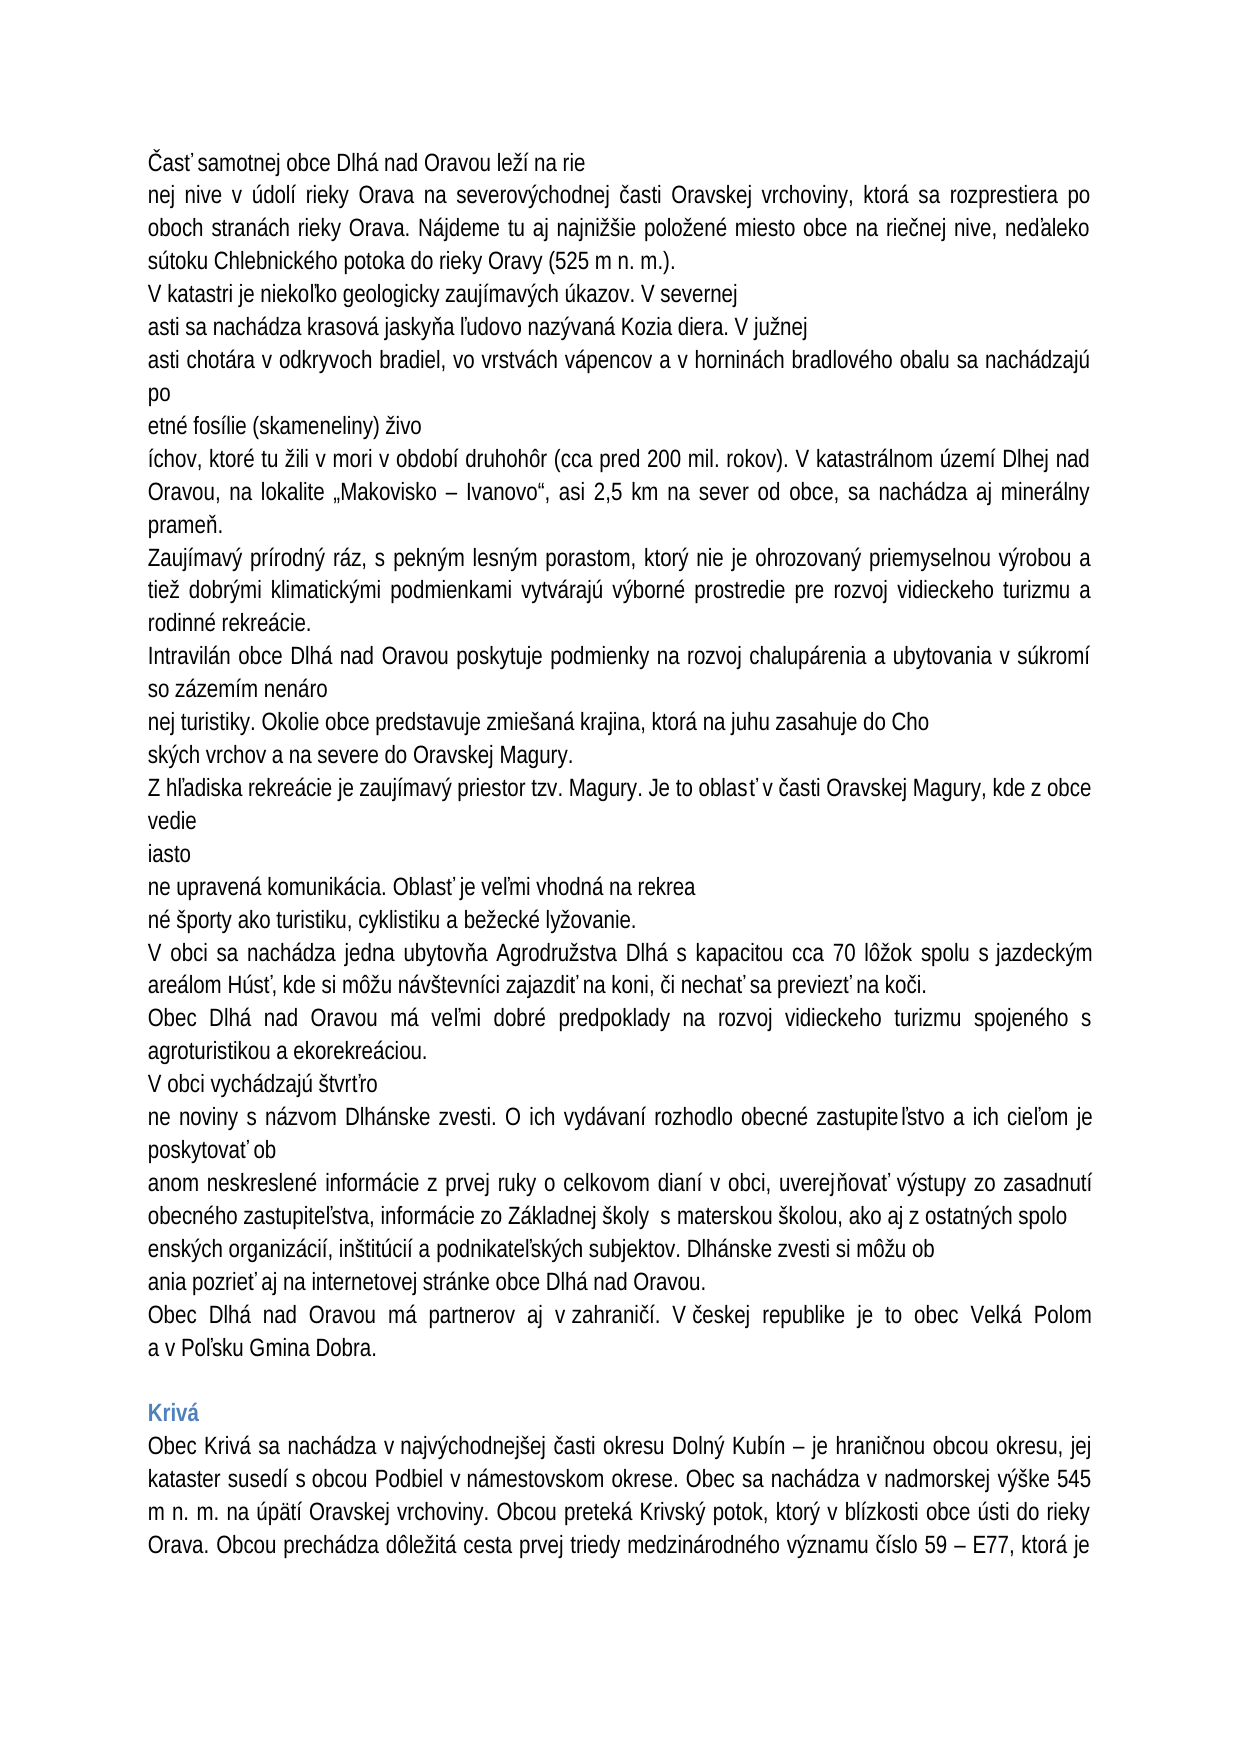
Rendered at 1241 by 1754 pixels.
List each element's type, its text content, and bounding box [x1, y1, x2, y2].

text V obci sa nachádza jedna ubytovňa Agrodružstva Dlhá s kapacitou cca 70 lôžok spolu s jazdeckým areálom Húsť, kde si môžu návštevníci zajazdiť na koni, či nechať sa previezť na koči. [148, 938, 1093, 999]
text anom neskreslené informácie z prvej ruky o celkovom dianí v obci, uverejňovať výstupy zo zasadnutí obecného zastupiteľstva, informácie zo Základnej školy s materskou školou, ako aj z ostatných spolo [148, 1168, 1093, 1229]
text ne noviny s názvom Dlhánske zvesti. O ich vydávaní rozhodlo obecné zastupiteľstvo a ich cieľom je poskytovať ob [148, 1102, 1093, 1164]
text Obec Krivá sa nachádza v najvýchodnejšej časti okresu Dolný Kubín – je hraničnou obcou okresu, jej kataster susedí s obcou Podbiel v námestovskom okrese. Obec sa nachádza v nadmorskej výške 545 m n. m. na úpätí Oravskej vrchoviny. Obcou preteká Krivský potok, ktorý v blízkosti obce ústi do rieky Orava. Obcou prechádza dôležitá cesta prvej triedy medzinárodného významu číslo 59 – E77, ktorá je [148, 1431, 1093, 1559]
text nej turistiky. Okolie obce predstavuje zmiešaná krajina, ktorá na juhu zasahuje do Cho [148, 707, 1093, 736]
text Intravilán obce Dlhá nad Oravou poskytuje podmienky na rozvoj chalupárenia a ubytovania v súkromí so zázemím nenáro [148, 641, 1093, 703]
text Časť samotnej obce Dlhá nad Oravou leží na rie [148, 148, 1093, 176]
text nej nive v údolí rieky Orava na severovýchodnej časti Oravskej vrchoviny, ktorá sa rozprestiera po oboch stranách rieky Orava. Nájdeme tu aj najnižšie položené miesto obce na riečnej nive, neďaleko sútoku Chlebnického potoka do rieky Oravy (525 m n. m.). [148, 181, 1093, 275]
text asti sa nachádza krasová jaskyňa ľudovo nazývaná Kozia diera. V južnej [148, 312, 1093, 341]
text Obec Dlhá nad Oravou má partnerov aj v zahraničí. V českej republike je to obec Velká Polom a v Poľsku Gmina Dobra. [148, 1300, 1093, 1361]
text íchov, ktoré tu žili v mori v období druhohôr (cca pred 200 mil. rokov). V katastrálnom území Dlhej nad Oravou, na lokalite „Makovisko – Ivanovo“, asi 2,5 km na sever od obce, sa nachádza aj minerálny prameň. [148, 444, 1093, 538]
text Obec Dlhá nad Oravou má veľmi dobré predpoklady na rozvoj vidieckeho turizmu spojeného s agroturistikou a ekorekreáciou. [148, 1003, 1093, 1065]
text ských vrchov a na severe do Oravskej Magury. [148, 740, 1093, 769]
text ne upravená komunikácia. Oblasť je veľmi vhodná na rekrea [148, 872, 1093, 900]
text Z hľadiska rekreácie je zaujímavý priestor tzv. Magury. Je to oblasť v časti Oravskej Magury, kde z obce vedie [148, 773, 1093, 834]
text V katastri je niekoľko geologicky zaujímavých úkazov. V severnej [148, 279, 1093, 308]
text asti chotára v odkryvoch bradiel, vo vrstvách vápencov a v horninách bradlového obalu sa nachádzajú po [148, 345, 1093, 407]
text V obci vychádzajú štvrťro [148, 1069, 1093, 1098]
text né športy ako turistiku, cyklistiku a bežecké lyžovanie. [148, 905, 1093, 933]
text etné fosílie (skameneliny) živo [148, 411, 1093, 439]
text ania pozrieť aj na internetovej stránke obce Dlhá nad Oravou. [148, 1267, 1093, 1295]
text Krivá [148, 1398, 1093, 1427]
text iasto [148, 839, 1093, 867]
text Zaujímavý prírodný ráz, s pekným lesným porastom, ktorý nie je ohrozovaný priemyselnou výrobou a tiež dobrými klimatickými podmienkami vytvárajú výborné prostredie pre rozvoj vidieckeho turizmu a rodinné rekreácie. [148, 543, 1093, 637]
text enských organizácií, inštitúcií a podnikateľských subjektov. Dlhánske zvesti si môžu ob [148, 1234, 1093, 1262]
